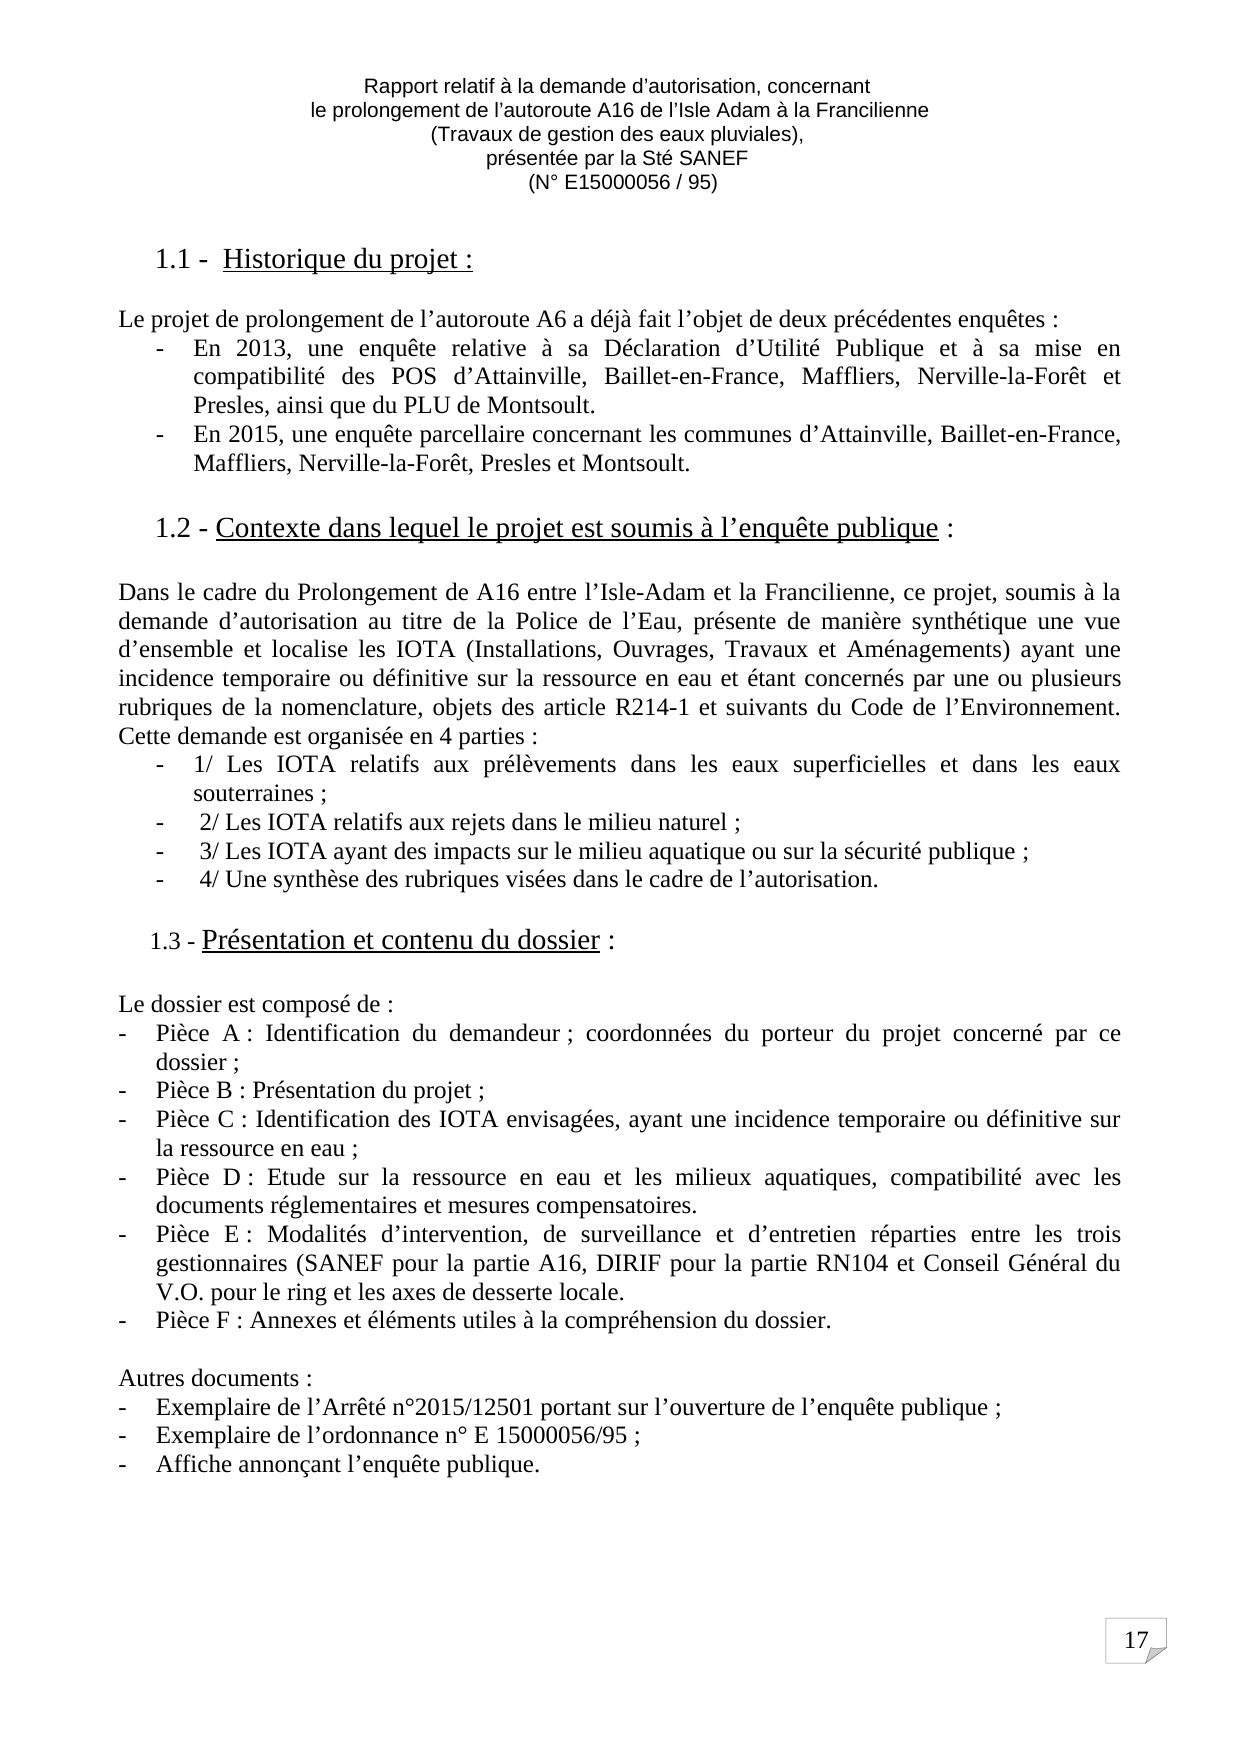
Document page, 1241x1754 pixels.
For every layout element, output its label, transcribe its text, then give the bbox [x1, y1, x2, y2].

list Pièce A : Identification du demandeur ; coordonnées du porteur du projet concerné par ce dossier ; [118, 1018, 1122, 1075]
list Pièce E : Modalités d’intervention, de surveillance et d’entretien réparties entre les trois gestionnaires (SANEF pour la partie A16, DIRIF pour la partie RN104 et Conseil Général du V.O. pour le ring et les axes de desserte locale. [118, 1219, 1122, 1305]
text Autres documents : [118, 1363, 1122, 1392]
text 1.1 - Historique du projet : [118, 242, 1122, 275]
list Pièce C : Identification des IOTA envisagées, ayant une incidence temporaire ou définitive sur la ressource en eau ; [118, 1104, 1122, 1162]
list Affiche annonçant l’enquête publique. [118, 1449, 1122, 1478]
list Exemplaire de l’ordonnance n° E 15000056/95 ; [118, 1420, 1122, 1449]
list Pièce F : Annexes et éléments utiles à la compréhension du dossier. [118, 1305, 1122, 1334]
list Pièce B : Présentation du projet ; [118, 1075, 1122, 1104]
list 3/ Les IOTA ayant des impacts sur le milieu aquatique ou sur la sécurité publique ; [156, 836, 1122, 864]
text Le projet de prolongement de l’autoroute A6 a déjà fait l’objet de deux précédentes enquêtes : [118, 304, 1122, 333]
text 1.3 - Présentation et contenu du dossier : [118, 922, 1122, 956]
list 2/ Les IOTA relatifs aux rejets dans le milieu naturel ; [156, 807, 1122, 836]
list En 2015, une enquête parcellaire concernant les communes d’Attainville, Baillet-en-France, Maffliers, Nerville-la-Forêt, Presles et Montsoult. [156, 419, 1122, 476]
text 1.2 - Contexte dans lequel le projet est soumis à l’enquête publique : [118, 510, 1122, 543]
text Le dossier est composé de : [118, 989, 1122, 1018]
list 4/ Une synthèse des rubriques visées dans le cadre de l’autorisation. [156, 864, 1122, 893]
text Dans le cadre du Prolongement de A16 entre l’Isle-Adam et la Francilienne, ce projet, soumis à la demande d’autorisation au titre de la Police de l’Eau, présente de manière synthétique une vue d’ensemble et localise les IOTA (Installations, Ouvrages, Travaux et Aménagements) ayant une incidence temporaire ou définitive sur la ressource en eau et étant concernés par une ou plusieurs rubriques de la nomenclature, objets des article R214-1 et suivants du Code de l’Environnement. Cette demande est organisée en 4 parties : [118, 577, 1122, 749]
list En 2013, une enquête relative à sa Déclaration d’Utilité Publique et à sa mise en compatibilité des POS d’Attainville, Baillet-en-France, Maffliers, Nerville-la-Forêt et Presles, ainsi que du PLU de Montsoult. [156, 333, 1122, 419]
list Pièce D : Etude sur la ressource en eau et les milieux aquatiques, compatibilité avec les documents réglementaires et mesures compensatoires. [118, 1162, 1122, 1219]
list 1/ Les IOTA relatifs aux prélèvements dans les eaux superficielles et dans les eaux souterraines ; [156, 749, 1122, 807]
list Exemplaire de l’Arrêté n°2015/12501 portant sur l’ouverture de l’enquête publique ; [118, 1392, 1122, 1420]
